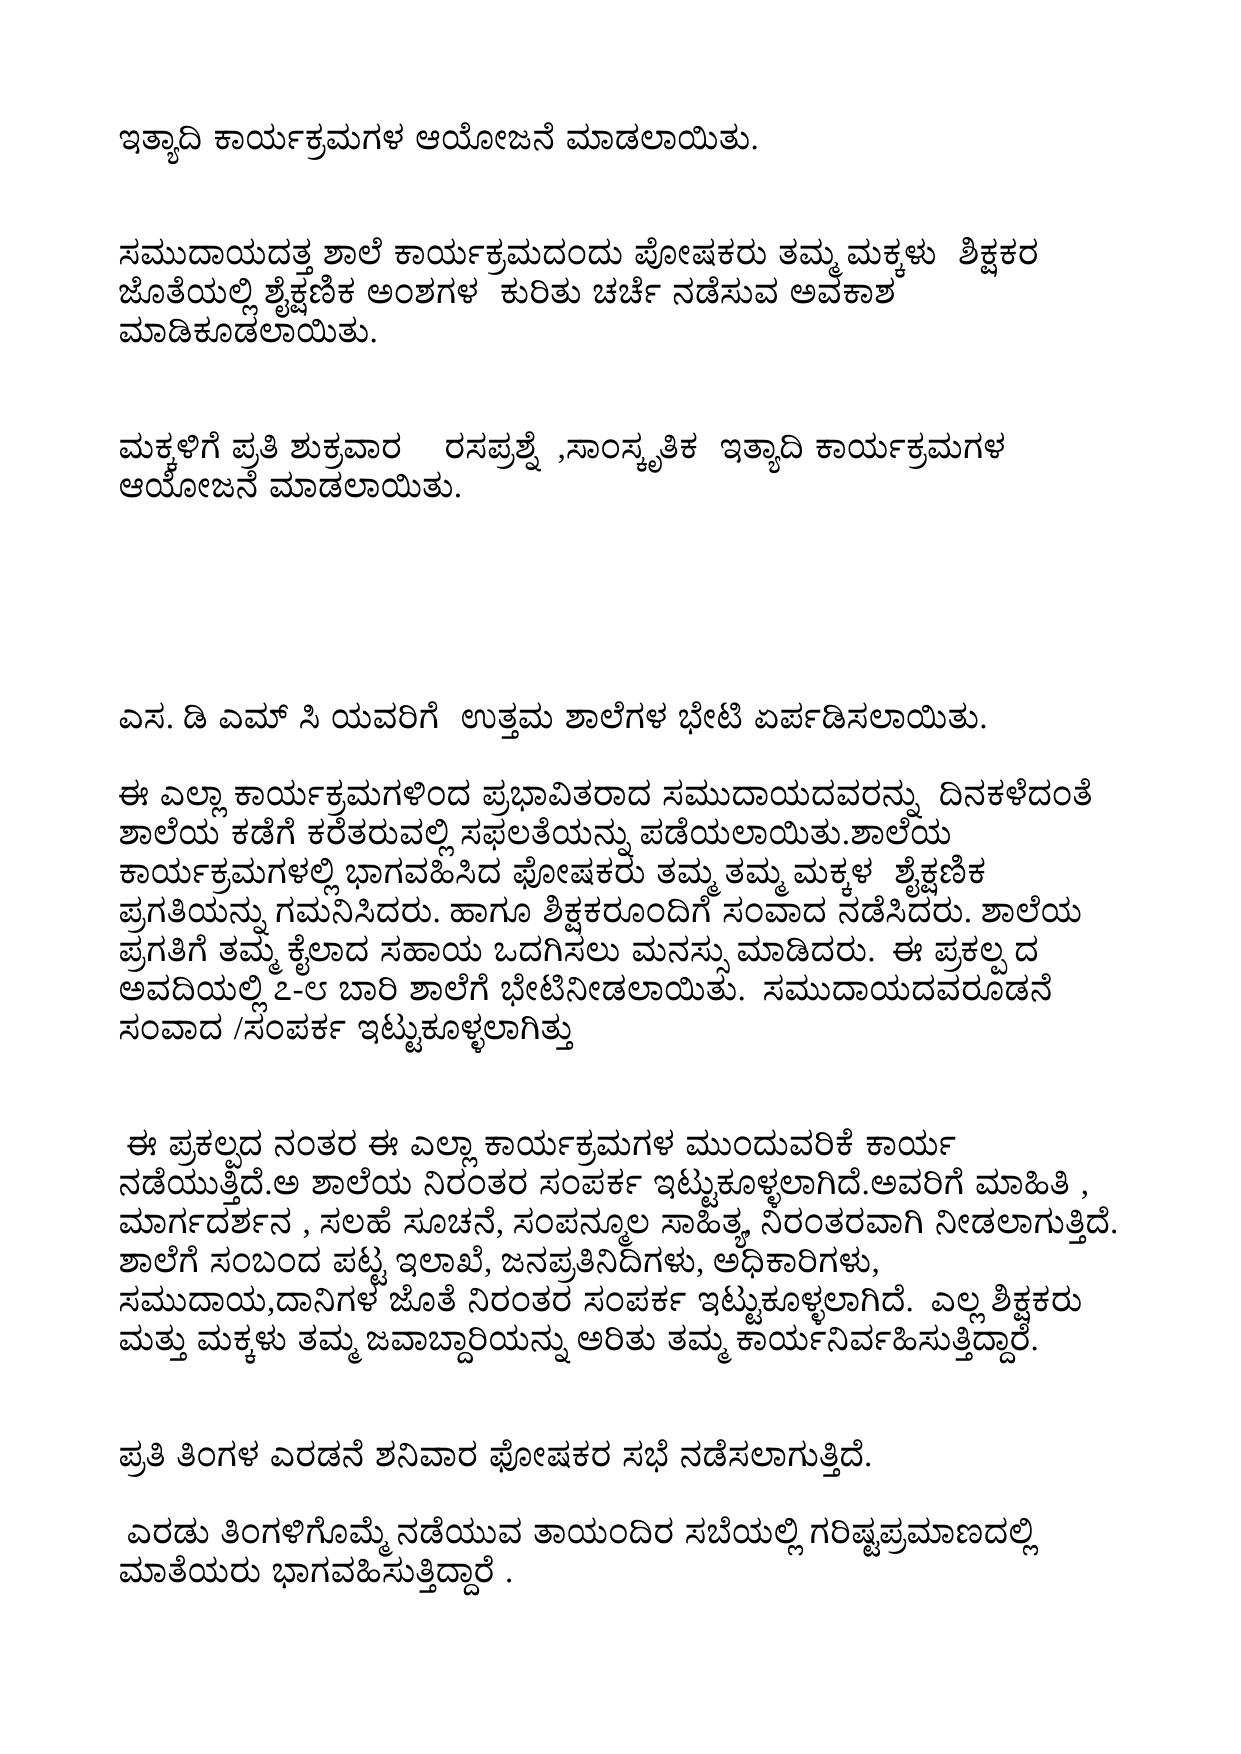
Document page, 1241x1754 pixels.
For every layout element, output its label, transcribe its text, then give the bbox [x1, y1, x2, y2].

text ಎರಡು ತಿಂಗಳಿಗೊಮ್ಮೆ ನಡೆಯುವ ತಾಯಂದಿರ ಸಬೆಯಲ್ಲಿ ಗರಿಷ್ಟಪ್ರಮಾಣದಲ್ಲಿ ಮಾತೆಯರು ಭಾಗವಹಿಸುತ್ತಿದ್ದಾರೆ . [118, 1513, 1122, 1591]
text ಈ ಪ್ರಕಲ್ಪದ ನಂತರ ಈ ಎಲ್ಲಾ ಕಾರ್ಯಕ್ರಮಗಳ ಮುಂದುವರಿಕೆ ಕಾರ್ಯ ನಡೆಯುತ್ತಿದೆ.ಅ ಶಾಲೆಯ ನಿರಂತರ ಸಂಪರ್ಕ ಇಟ್ಟುಕೂಳ್ಳಲಾಗಿದೆ.ಅವರಿಗೆ ಮಾಹಿತಿ , ಮಾರ್ಗದರ್ಶನ , ಸಲಹೆ ಸೂಚನೆ, ಸಂಪನ್ಮೂಲ ಸಾಹಿತ್ಯ, ನಿರಂತರವಾಗಿ ನೀಡಲಾಗುತ್ತಿದೆ. ಶಾಲೆಗೆ ಸಂಬಂದ ಪಟ್ಟ ಇಲಾಖೆ, ಜನಪ್ರತಿನಿದಿಗಳು, ಅಧಿಕಾರಿಗಳು, ಸಮುದಾಯ,ದಾನಿಗಳ ಜೊತೆ ನಿರಂತರ ಸಂಪರ್ಕ ಇಟ್ಟುಕೂಳ್ಳಲಾಗಿದೆ. ಎಲ್ಲ ಶಿಕ್ಷಕರು ಮತ್ತು ಮಕ್ಕಳು ತಮ್ಮ ಜವಾಬ್ದಾರಿಯನ್ನು ಅರಿತು ತಮ್ಮ ಕಾರ್ಯನಿರ್ವಹಿಸುತ್ತಿದ್ದಾರೆ. [118, 1124, 1122, 1358]
text ಸಮುದಾಯದತ್ತ ಶಾಲೆ ಕಾರ್ಯಕ್ರಮದಂದು ಪೋಷಕರು ತಮ್ಮ ಮಕ್ಕಳು ಶಿಕ್ಷಕರ ಜೊತೆಯಲ್ಲಿ ಶೈಕ್ಷಣಿಕ ಅಂಶಗಳ ಕುರಿತು ಚರ್ಚೆ ನಡೆಸುವ ಅವಕಾಶ ಮಾಡಿಕೂಡಲಾಯಿತು. [118, 234, 1122, 351]
text ಇತ್ಯಾದಿ ಕಾರ್ಯಕ್ರಮಗಳ ಆಯೋಜನೆ ಮಾಡಲಾಯಿತು. [118, 118, 1122, 157]
text ಮಕ್ಕಳಿಗೆ ಪ್ರತಿ ಶುಕ್ರವಾರ ರಸಪ್ರಶ್ನೆ ,ಸಾಂಸ್ಕೃತಿಕ ಇತ್ಯಾದಿ ಕಾರ್ಯಕ್ರಮಗಳ ಆಯೋಜನೆ ಮಾಡಲಾಯಿತು. [118, 427, 1122, 659]
text ಈ ಎಲ್ಲಾ ಕಾರ್ಯಕ್ರಮಗಳಿಂದ ಪ್ರಭಾವಿತರಾದ ಸಮುದಾಯದವರನ್ನು ದಿನಕಳೆದಂತೆ ಶಾಲೆಯ ಕಡೆಗೆ ಕರೆತರುವಲ್ಲಿ ಸಫಲತೆಯನ್ನು ಪಡೆಯಲಾಯಿತು.ಶಾಲೆಯ ಕಾರ್ಯಕ್ರಮಗಳಲ್ಲಿ ಭಾಗವಹಿಸಿದ ಫೋಷಕರು ತಮ್ಮ ತಮ್ಮ ಮಕ್ಕಳ ಶೈಕ್ಷಣಿಕ ಪ್ರಗತಿಯನ್ನು ಗಮನಿಸಿದರು. ಹಾಗೂ ಶಿಕ್ಷಕರೂಂದಿಗೆ ಸಂವಾದ ನಡೆಸಿದರು. ಶಾಲೆಯ ಪ್ರಗತಿಗೆ ತಮ್ಮ ಕೈಲಾದ ಸಹಾಯ ಒದಗಿಸಲು ಮನಸ್ಸು ಮಾಡಿದರು. ಈ ಪ್ರಕಲ್ಪ ದ ಅವದಿಯಲ್ಲಿ ೭-೮ ಬಾರಿ ಶಾಲೆಗೆ ಭೇಟಿನೀಡಲಾಯಿತು. ಸಮುದಾಯದವರೂಡನೆ ಸಂವಾದ /ಸಂಪರ್ಕ ಇಟ್ಟುಕೂಳ್ಳಲಾಗಿತ್ತು [118, 774, 1122, 1047]
text ಪ್ರತಿ ತಿಂಗಳ ಎರಡನೆ ಶನಿವಾರ ಫೋಷಕರ ಸಭೆ ನಡೆಸಲಾಗುತ್ತಿದೆ. [118, 1435, 1122, 1474]
text ಎಸ. ಡಿ ಎಮ್ ಸಿ ಯವರಿಗೆ ಉತ್ತಮ ಶಾಲೆಗಳ ಭೇಟಿ ಏರ್ಪಡಿಸಲಾಯಿತು. [118, 697, 1122, 736]
